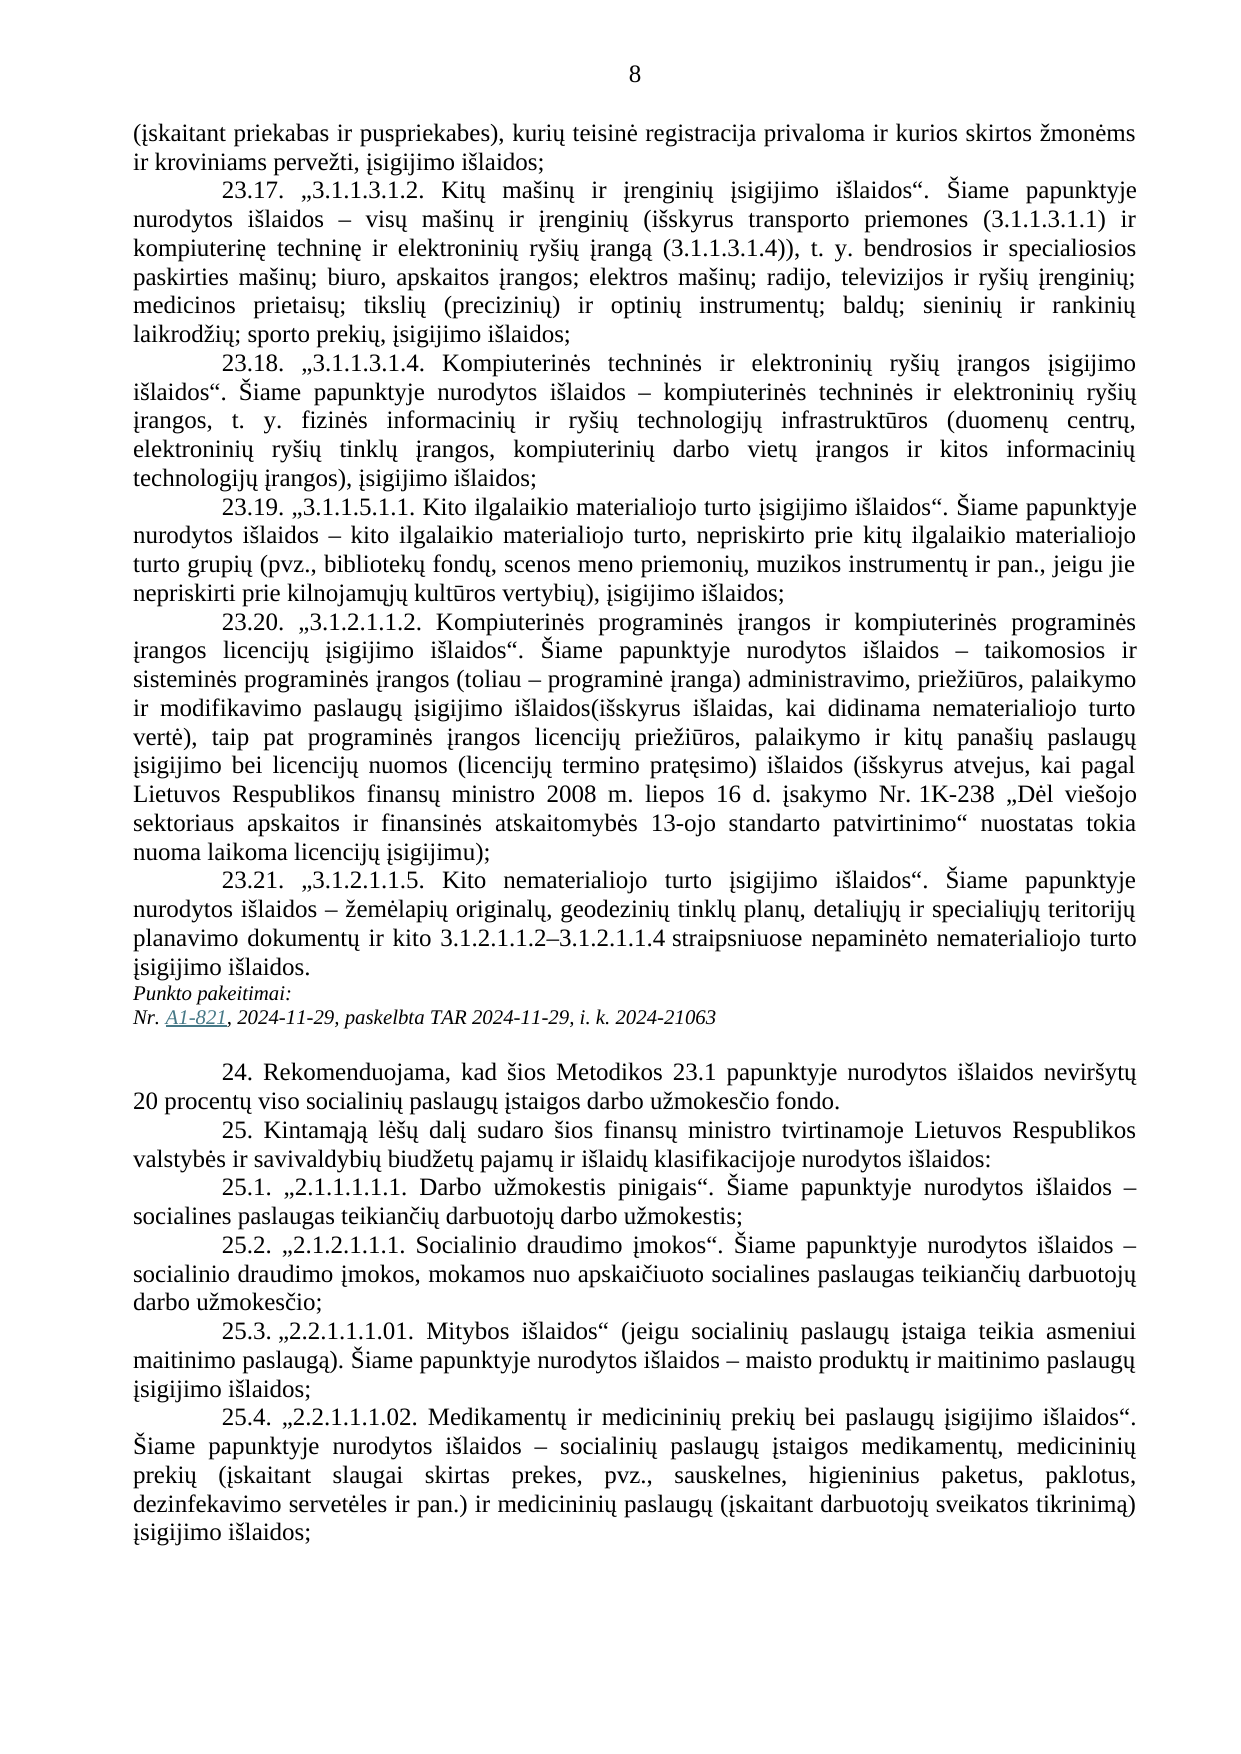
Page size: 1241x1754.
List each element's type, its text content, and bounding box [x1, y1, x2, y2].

text 23.21. „3.1.2.1.1.5. Kito nematerialiojo turto įsigijimo išlaidos“. Šiame papunktyje nurodytos išlaidos – žemėlapių originalų, geodezinių tinklų planų, detaliųjų ir specialiųjų teritorijų planavimo dokumentų ir kito 3.1.2.1.1.2–3.1.2.1.1.4 straipsniuose nepaminėto nematerialiojo turto įsigijimo išlaidos. [133, 866, 1137, 981]
text 23.17. „3.1.1.3.1.2. Kitų mašinų ir įrenginių įsigijimo išlaidos“. Šiame papunktyje nurodytos išlaidos – visų mašinų ir įrenginių (išskyrus transporto priemones (3.1.1.3.1.1) ir kompiuterinę techninę ir elektroninių ryšių įrangą (3.1.1.3.1.4)), t. y. bendrosios ir specialiosios paskirties mašinų; biuro, apskaitos įrangos; elektros mašinų; radijo, televizijos ir ryšių įrenginių; medicinos prietaisų; tikslių (precizinių) ir optinių instrumentų; baldų; sieninių ir rankinių laikrodžių; sporto prekių, įsigijimo išlaidos; [133, 176, 1137, 348]
text 25.1. „2.1.1.1.1.1. Darbo užmokestis pinigais“. Šiame papunktyje nurodytos išlaidos – socialines paslaugas teikiančių darbuotojų darbo užmokestis; [133, 1172, 1137, 1230]
text 25. Kintamąją lėšų dalį sudaro šios finansų ministro tvirtinamoje Lietuvos Respublikos valstybės ir savivaldybių biudžetų pajamų ir išlaidų klasifikacijoje nurodytos išlaidos: [133, 1115, 1137, 1172]
text 25.4. „2.2.1.1.1.02. Medikamentų ir medicininių prekių bei paslaugų įsigijimo išlaidos“. Šiame papunktyje nurodytos išlaidos – socialinių paslaugų įstaigos medikamentų, medicininių prekių (įskaitant slaugai skirtas prekes, pvz., sauskelnes, higieninius paketus, paklotus, dezinfekavimo servetėles ir pan.) ir medicininių paslaugų (įskaitant darbuotojų sveikatos tikrinimą) įsigijimo išlaidos; [133, 1402, 1137, 1546]
text 24. Rekomenduojama, kad šios Metodikos 23.1 papunktyje nurodytos išlaidos neviršytų 20 procentų viso socialinių paslaugų įstaigos darbo užmokesčio fondo. [133, 1057, 1137, 1115]
text Nr. A1-821, 2024-11-29, paskelbta TAR 2024-11-29, i. k. 2024-21063 [133, 1005, 1137, 1029]
text 25.2. „2.1.2.1.1.1. Socialinio draudimo įmokos“. Šiame papunktyje nurodytos išlaidos – socialinio draudimo įmokos, mokamos nuo apskaičiuoto socialines paslaugas teikiančių darbuotojų darbo užmokesčio; [133, 1230, 1137, 1316]
text Punkto pakeitimai: [133, 981, 1137, 1005]
text (įskaitant priekabas ir puspriekabes), kurių teisinė registracija privaloma ir kurios skirtos žmonėms ir kroviniams pervežti, įsigijimo išlaidos; [133, 118, 1137, 176]
text 23.18. „3.1.1.3.1.4. Kompiuterinės techninės ir elektroninių ryšių įrangos įsigijimo išlaidos“. Šiame papunktyje nurodytos išlaidos – kompiuterinės techninės ir elektroninių ryšių įrangos, t. y. fizinės informacinių ir ryšių technologijų infrastruktūros (duomenų centrų, elektroninių ryšių tinklų įrangos, kompiuterinių darbo vietų įrangos ir kitos informacinių technologijų įrangos), įsigijimo išlaidos; [133, 348, 1137, 492]
text 23.19. „3.1.1.5.1.1. Kito ilgalaikio materialiojo turto įsigijimo išlaidos“. Šiame papunktyje nurodytos išlaidos – kito ilgalaikio materialiojo turto, nepriskirto prie kitų ilgalaikio materialiojo turto grupių (pvz., bibliotekų fondų, scenos meno priemonių, muzikos instrumentų ir pan., jeigu jie nepriskirti prie kilnojamųjų kultūros vertybių), įsigijimo išlaidos; [133, 492, 1137, 607]
text 25.3. „2.2.1.1.1.01. Mitybos išlaidos“ (jeigu socialinių paslaugų įstaiga teikia asmeniui maitinimo paslaugą). Šiame papunktyje nurodytos išlaidos – maisto produktų ir maitinimo paslaugų įsigijimo išlaidos; [133, 1316, 1137, 1402]
text 23.20. „3.1.2.1.1.2. Kompiuterinės programinės įrangos ir kompiuterinės programinės įrangos licencijų įsigijimo išlaidos“. Šiame papunktyje nurodytos išlaidos – taikomosios ir sisteminės programinės įrangos (toliau – programinė įranga) administravimo, priežiūros, palaikymo ir modifikavimo paslaugų įsigijimo išlaidos(išskyrus išlaidas, kai didinama nematerialiojo turto vertė), taip pat programinės įrangos licencijų priežiūros, palaikymo ir kitų panašių paslaugų įsigijimo bei licencijų nuomos (licencijų termino pratęsimo) išlaidos (išskyrus atvejus, kai pagal Lietuvos Respublikos finansų ministro 2008 m. liepos 16 d. įsakymo Nr. 1K-238 „Dėl viešojo sektoriaus apskaitos ir finansinės atskaitomybės 13-ojo standarto patvirtinimo“ nuostatas tokia nuoma laikoma licencijų įsigijimu); [133, 607, 1137, 866]
